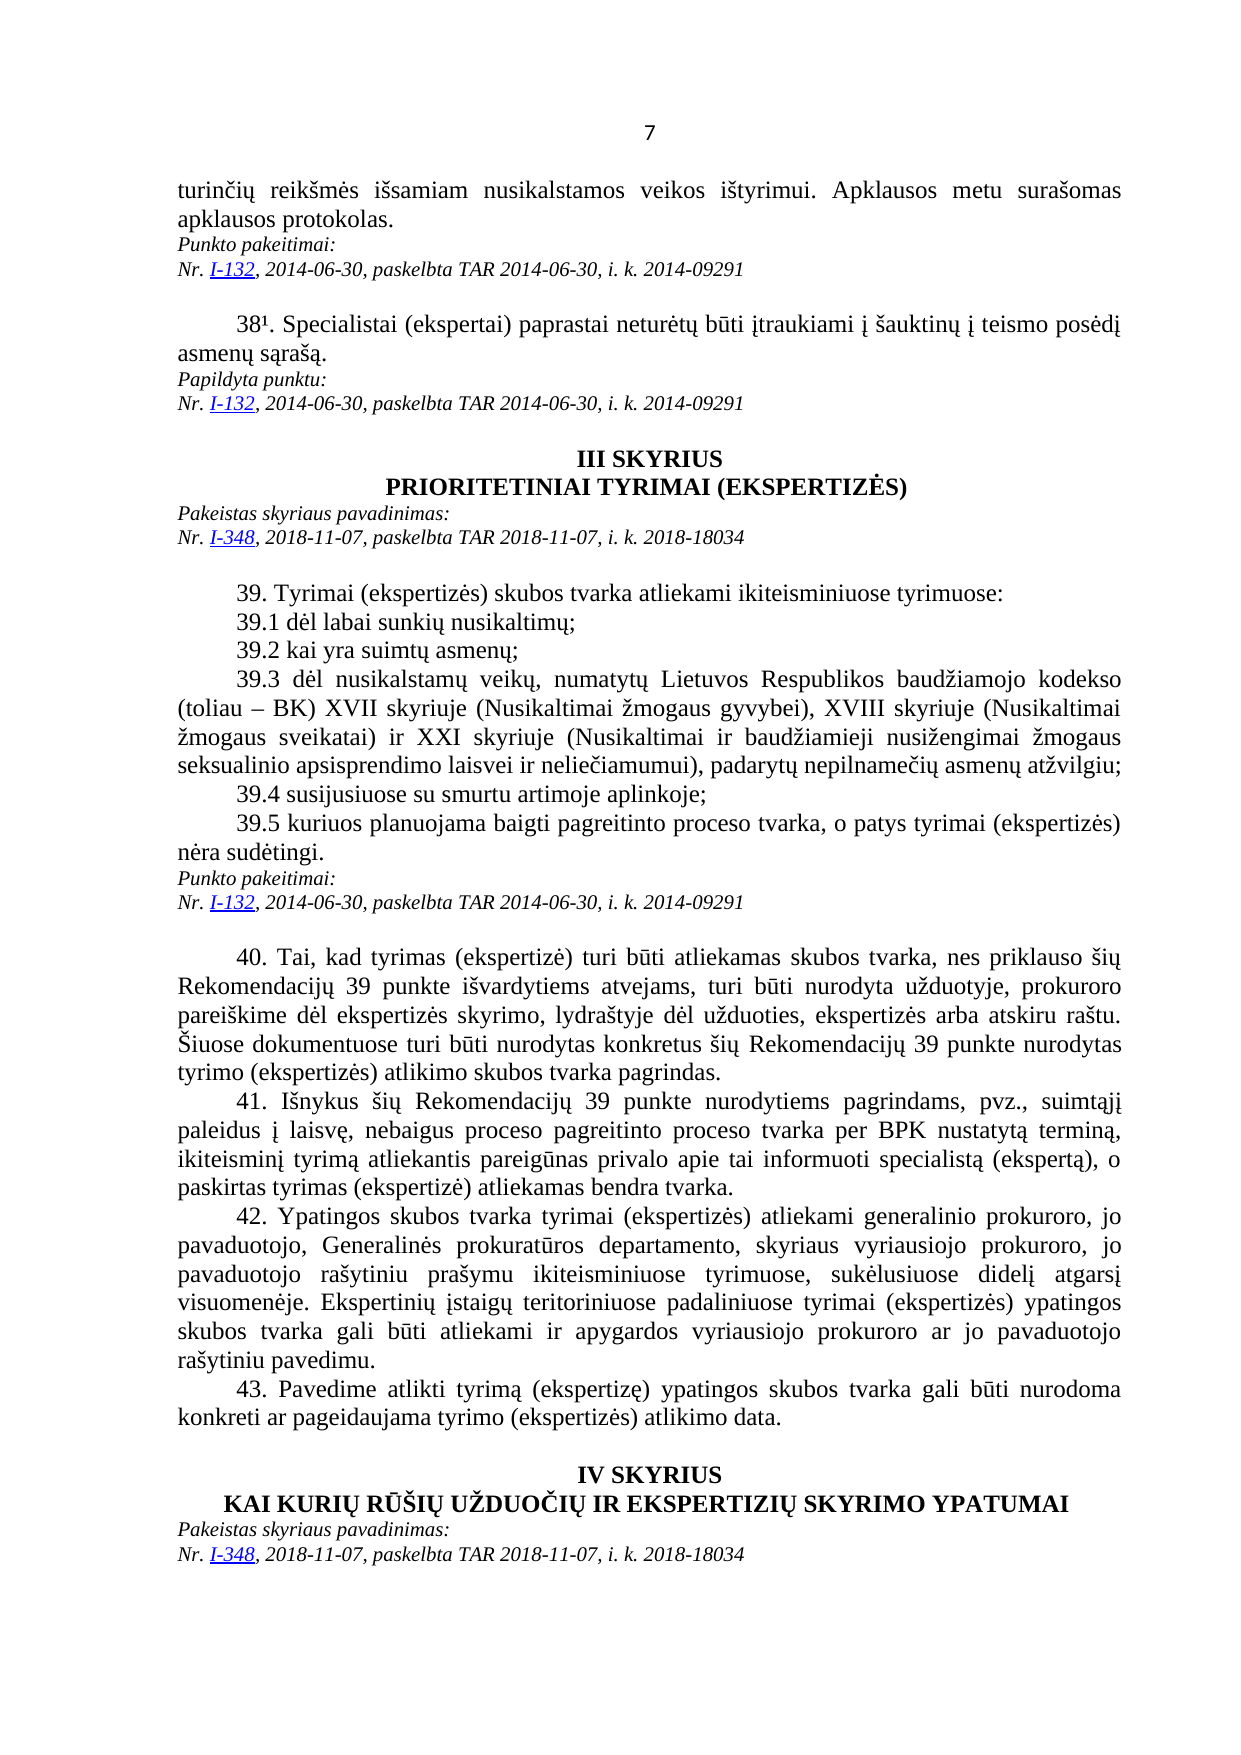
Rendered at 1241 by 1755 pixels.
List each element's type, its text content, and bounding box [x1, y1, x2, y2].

text Nr. I-348, 2018-11-07, paskelbta TAR 2018-11-07, i. k. 2018-18034 [177, 525, 1122, 549]
text 43. Pavedime atlikti tyrimą (ekspertizę) ypatingos skubos tvarka gali būti nurodoma konkreti ar pageidaujama tyrimo (ekspertizės) atlikimo data. [177, 1374, 1122, 1431]
text Nr. I-132, 2014-06-30, paskelbta TAR 2014-06-30, i. k. 2014-09291 [177, 391, 1122, 415]
text 39.1 dėl labai sunkių nusikaltimų; [177, 607, 1122, 636]
text KAI KURIŲ RŪŠIŲ UŽDUOČIŲ IR EKSPERTIZIŲ SKYRIMO YPATUMAI [177, 1489, 1122, 1517]
text 39.4 susijusiuose su smurtu artimoje aplinkoje; [177, 779, 1122, 808]
text Papildyta punktu: [177, 367, 1122, 391]
text 39.3 dėl nusikalstamų veikų, numatytų Lietuvos Respublikos baudžiamojo kodekso (toliau – BK) XVII skyriuje (Nusikaltimai žmogaus gyvybei), XVIII skyriuje (Nusikaltimai žmogaus sveikatai) ir XXI skyriuje (Nusikaltimai ir baudžiamieji nusižengimai žmogaus seksualinio apsisprendimo laisvei ir neliečiamumui), padarytų nepilnamečių asmenų atžvilgiu; [177, 664, 1122, 779]
text Pakeistas skyriaus pavadinimas: [177, 501, 1122, 525]
text Nr. I-132, 2014-06-30, paskelbta TAR 2014-06-30, i. k. 2014-09291 [177, 256, 1122, 281]
text 39. Tyrimai (ekspertizės) skubos tvarka atliekami ikiteisminiuose tyrimuose: [177, 578, 1122, 607]
text 41. Išnykus šių rekomendacijų 39 punkte nurodytiems pagrindams, pvz., suimtąjį paleidus į laisvę, nebaigus proceso pagreitinto proceso tvarka per BPK nustatytą terminą, ikiteisminį tyrimą atliekantis pareigūnas privalo apie tai informuoti specialistą (ekspertą), o paskirtas tyrimas (ekspertizė) atliekamas bendra tvarka. [177, 1086, 1122, 1201]
text 39.5 kuriuos planuojama baigti pagreitinto proceso tvarka, o patys tyrimai (ekspertizės) nėra sudėtingi. [177, 808, 1122, 866]
text Pakeistas skyriaus pavadinimas: [177, 1517, 1122, 1541]
text III SKYRIUS [177, 444, 1122, 472]
text turinčių reikšmės išsamiam nusikalstamos veikos ištyrimui. Apklausos metu surašomas apklausos protokolas. [177, 175, 1122, 232]
text PRIORITETINIAI TYRIMAI (EKSPERTIZĖS) [177, 472, 1122, 501]
text Nr. I-132, 2014-06-30, paskelbta TAR 2014-06-30, i. k. 2014-09291 [177, 889, 1122, 914]
text 39.2 kai yra suimtų asmenų; [177, 636, 1122, 664]
text 42. Ypatingos skubos tvarka tyrimai (ekspertizės) atliekami generalinio prokuroro, jo pavaduotojo, Generalinės prokuratūros departamento, skyriaus vyriausiojo prokuroro, jo pavaduotojo rašytiniu prašymu ikiteisminiuose tyrimuose, sukėlusiuose didelį atgarsį visuomenėje. Ekspertinių įstaigų teritoriniuose padaliniuose tyrimai (ekspertizės) ypatingos skubos tvarka gali būti atliekami ir apygardos vyriausiojo prokuroro ar jo pavaduotojo rašytiniu pavedimu. [177, 1201, 1122, 1374]
text Nr. I-348, 2018-11-07, paskelbta TAR 2018-11-07, i. k. 2018-18034 [177, 1541, 1122, 1566]
text Punkto pakeitimai: [177, 232, 1122, 256]
text Punkto pakeitimai: [177, 866, 1122, 889]
text 38¹. Specialistai (ekspertai) paprastai neturėtų būti įtraukiami į šauktinų į teismo posėdį asmenų sąrašą. [177, 309, 1122, 367]
text IV SKYRIUS [177, 1460, 1122, 1489]
text 40. Tai, kad tyrimas (ekspertizė) turi būti atliekamas skubos tvarka, nes priklauso šių rekomendacijų 39 punkte išvardytiems atvejams, turi būti nurodyta užduotyje, prokuroro pareiškime dėl ekspertizės skyrimo, lydraštyje dėl užduoties, ekspertizės arba atskiru raštu. Šiuose dokumentuose turi būti nurodytas konkretus šių rekomendacijų 39 punkte nurodytas tyrimo (ekspertizės) atlikimo skubos tvarka pagrindas. [177, 942, 1122, 1086]
